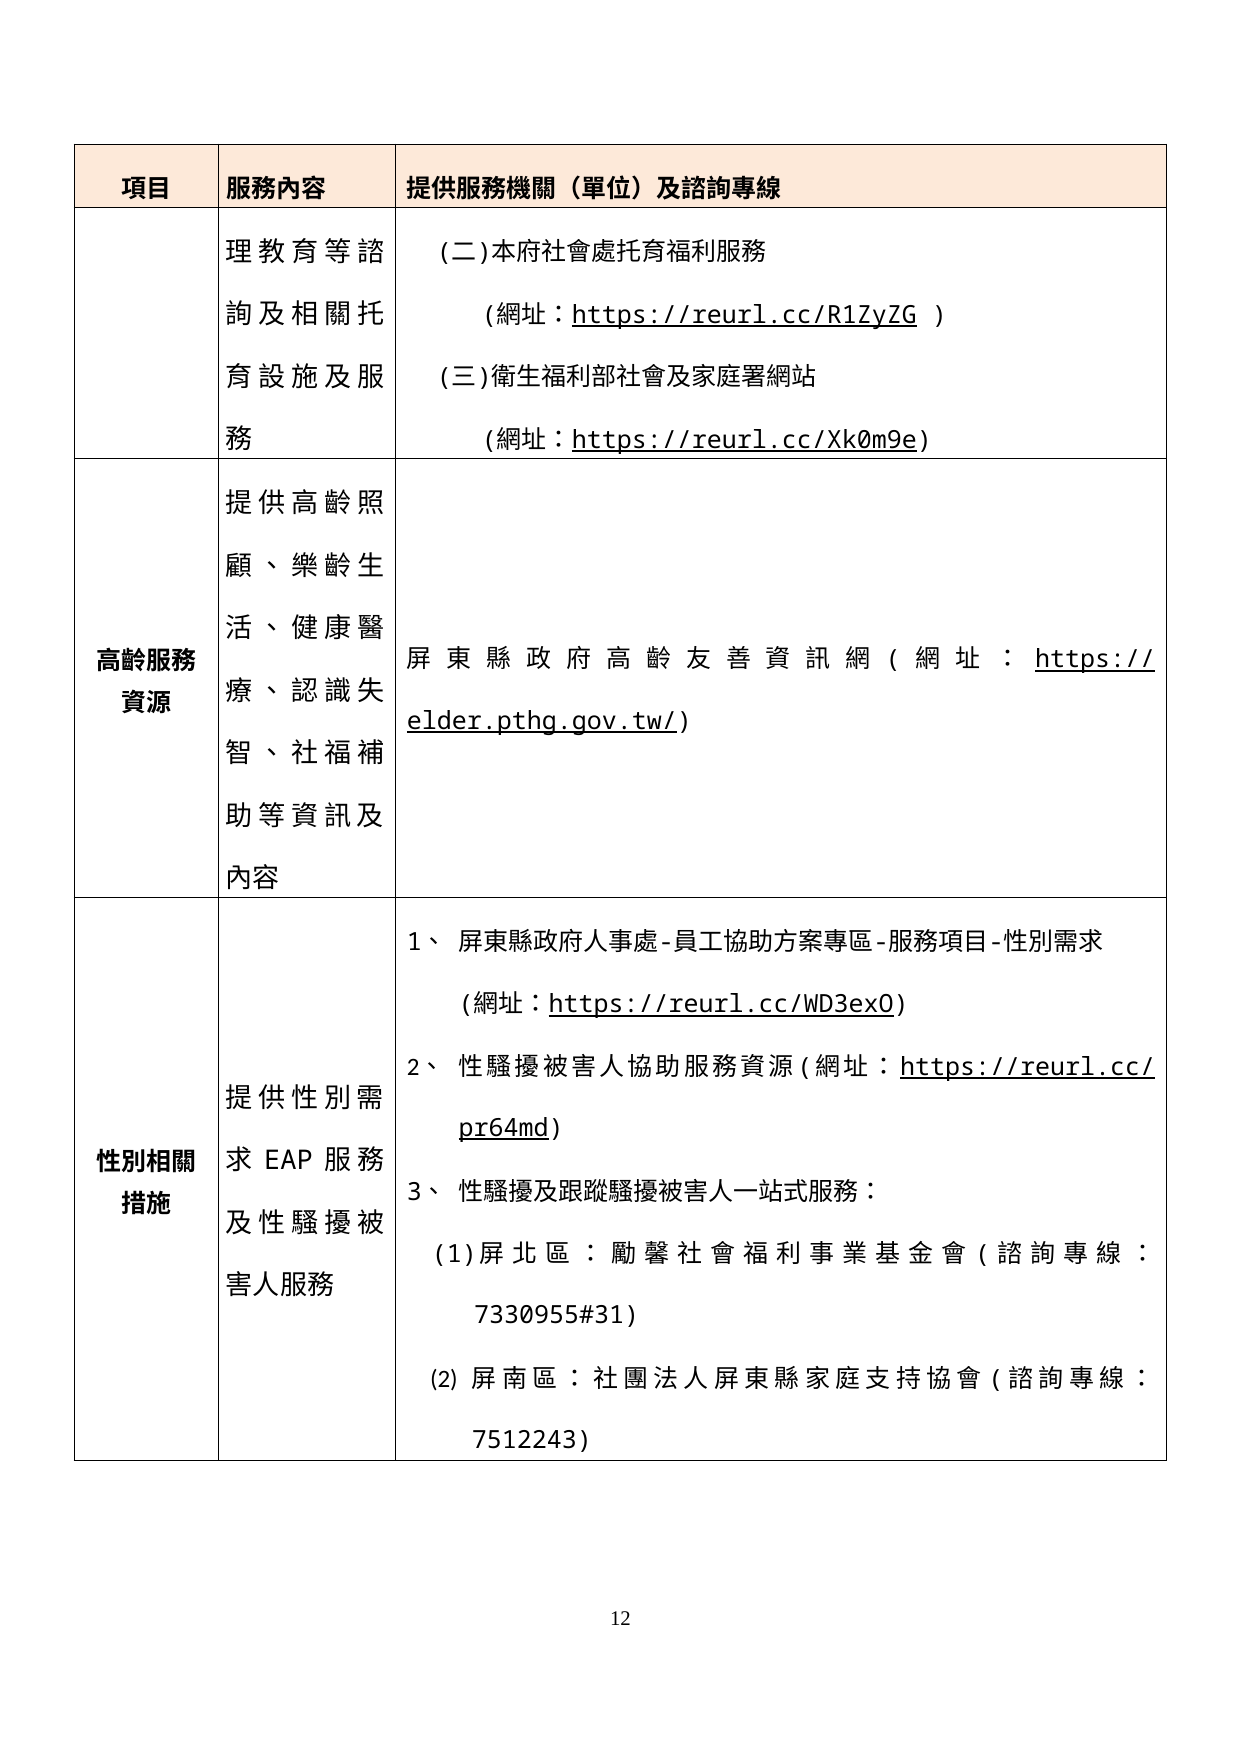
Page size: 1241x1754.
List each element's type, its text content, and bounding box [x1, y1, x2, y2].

table_cell 高齡服務資源 [75, 459, 218, 897]
table_cell 提供性別需求EAP服務及性騷擾被害人服務 [219, 898, 395, 1460]
table_header 提供服務機關（單位）及諮詢專線 [396, 145, 1166, 207]
table_cell 理教育等諮詢及相關托育設施及服務 [219, 208, 395, 458]
table_cell 屏東縣政府高齡友善資訊網(網址：https://elder.pthg.gov.tw/) [396, 459, 1166, 897]
table_header 項目 [75, 145, 218, 207]
table_cell (二)本府社會處托育福利服務 (網址：https://reurl.cc/R1ZyZG ) (三)衛生福利部社會及家庭署網站 (網址：https://reurl.cc/Xk0m9e) [396, 208, 1166, 458]
table_cell 屏東縣政府人事處-員工協助方案專區-服務項目-性別需求 (網址：https://reurl.cc/WD3exO) 性騷擾被害人協助服務資源(網址：https://reurl.cc/pr64md) 性騷擾及跟蹤騷擾被害人一站式服務： 屏北區：勵馨社會福利事業基金會(諮詢專線：7330955#31) 屏南區：社團法人屏東縣家庭支持協會(諮詢專線：7512243) [396, 898, 1166, 1460]
table_header 服務內容 [219, 145, 395, 207]
table_cell 性別相關措施 [75, 898, 218, 1460]
table_cell [75, 208, 218, 458]
table_cell 提供高齡照顧、樂齡生活、健康醫療、認識失智、社福補助等資訊及內容 [219, 459, 395, 897]
